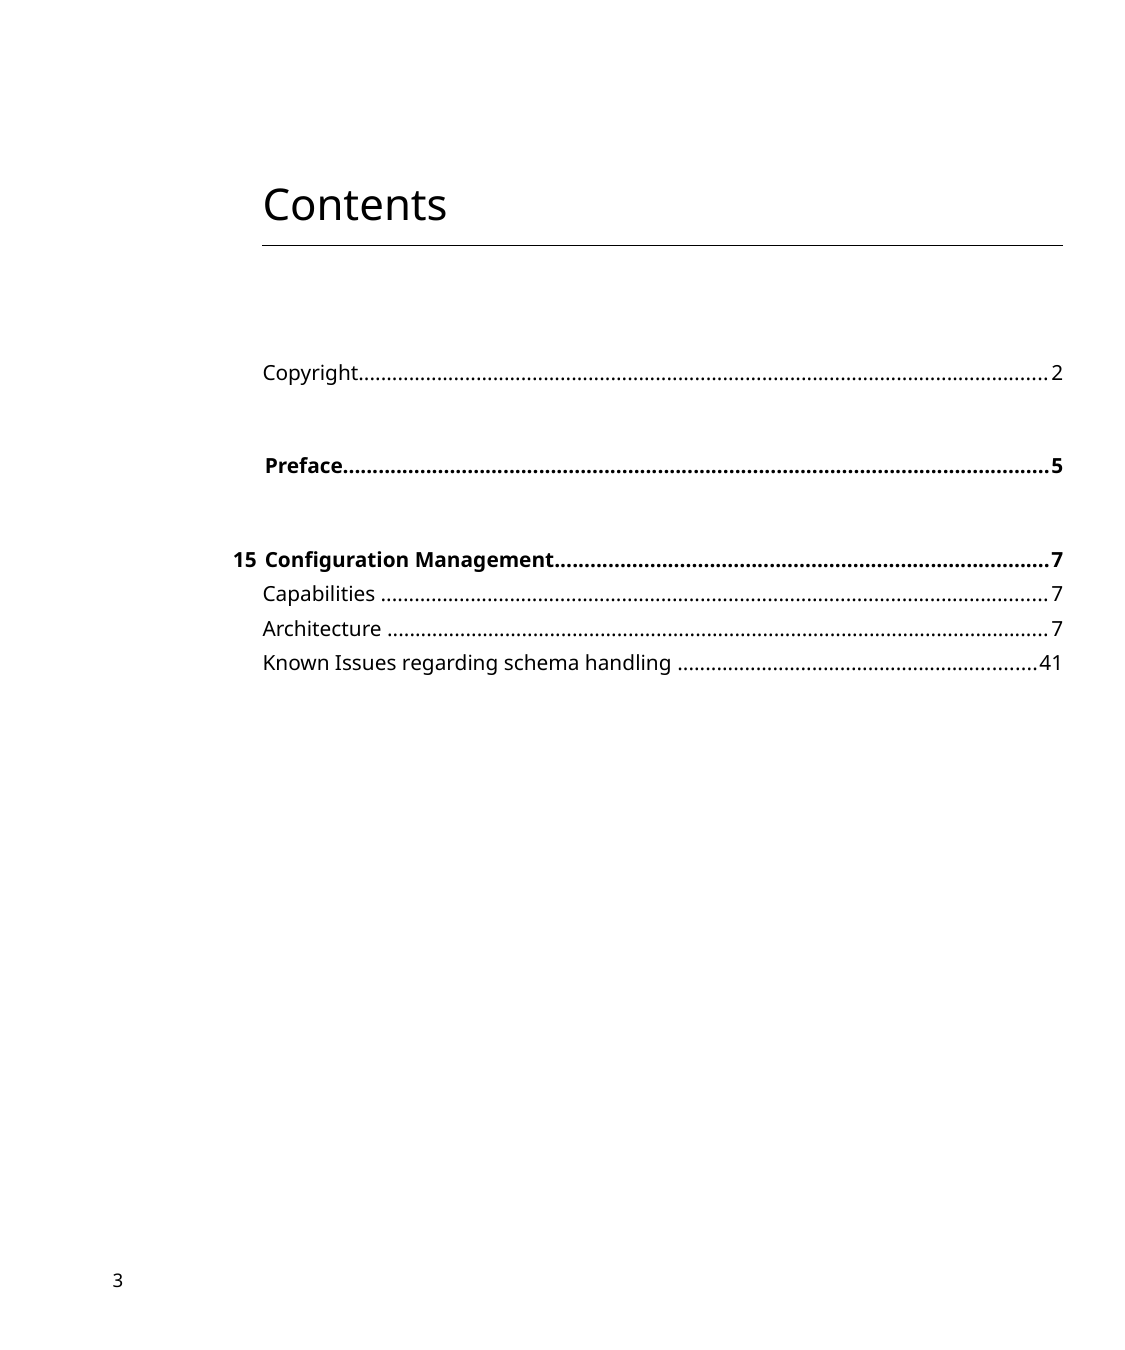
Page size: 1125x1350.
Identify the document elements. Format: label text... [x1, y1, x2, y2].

text Known Issues regarding schema handling 41 [262, 648, 1063, 677]
text 15 Configuration Management 7 [233, 545, 1063, 573]
text Preface 5 [233, 452, 1063, 480]
text Architecture 7 [262, 614, 1063, 642]
text Copyright 2 [262, 358, 1063, 387]
text Capabilities 7 [262, 579, 1063, 608]
subtitle Contents [262, 174, 1063, 245]
